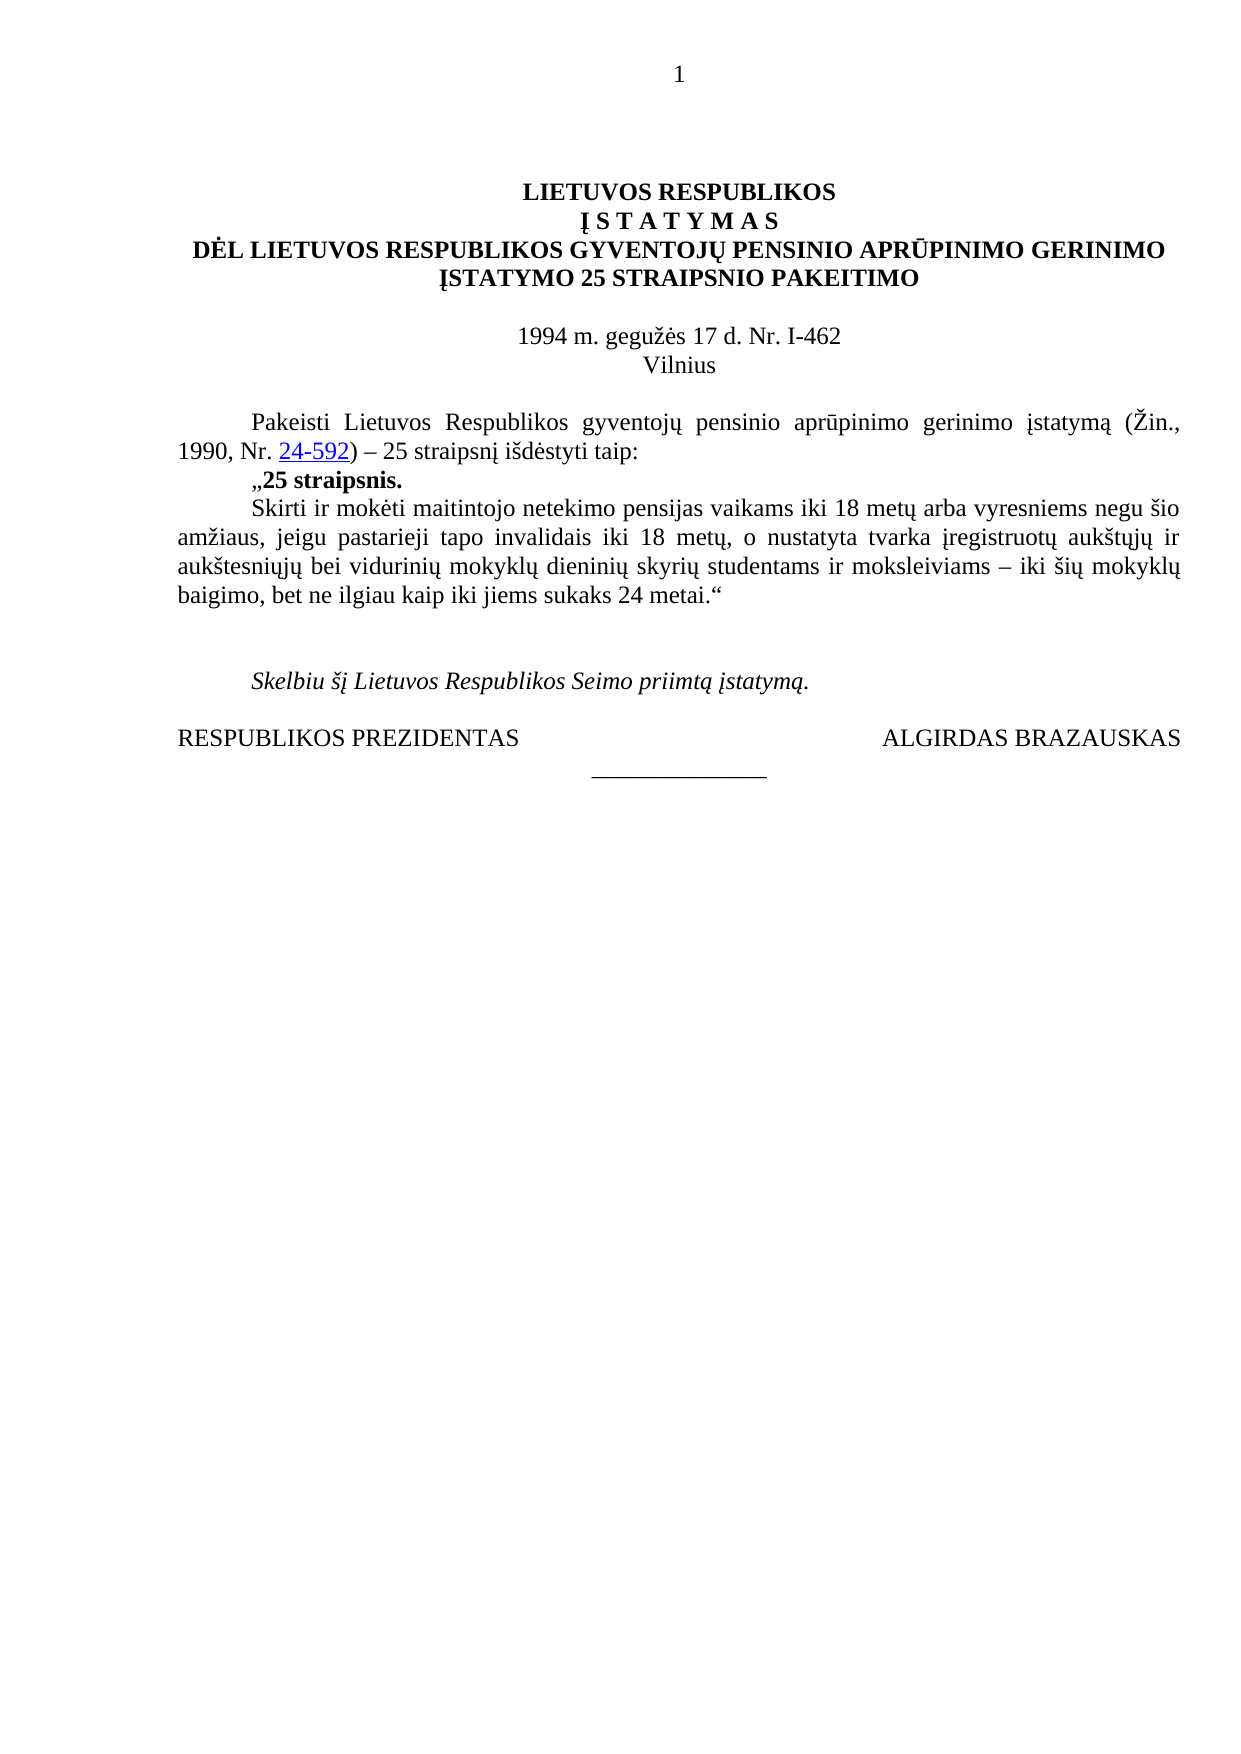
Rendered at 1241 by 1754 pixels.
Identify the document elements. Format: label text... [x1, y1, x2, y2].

text Į S T A T Y M A S [177, 206, 1181, 235]
text Vilnius [177, 350, 1181, 378]
text DĖL LIETUVOS RESPUBLIKOS GYVENTOJŲ PENSINIO APRŪPINIMO GERINIMO ĮSTATYMO 25 STRAIPSNIO PAKEITIMO [177, 235, 1181, 292]
text 1994 m. gegužės 17 d. Nr. I-462 [177, 321, 1181, 350]
text Skelbiu šį Lietuvos Respublikos Seimo priimtą įstatymą. [177, 666, 1181, 695]
text ______________ [177, 752, 1181, 781]
text Pakeisti Lietuvos Respublikos gyventojų pensinio aprūpinimo gerinimo įstatymą (Žin., 1990, Nr. 24-592) – 25 straipsnį išdėstyti taip: [177, 407, 1181, 465]
text Skirti ir mokėti maitintojo netekimo pensijas vaikams iki 18 metų arba vyresniems negu šio amžiaus, jeigu pastarieji tapo invalidais iki 18 metų, o nustatyta tvarka įregistruotų aukštųjų ir aukštesniųjų bei vidurinių mokyklų dieninių skyrių studentams ir moksleiviams – iki šių mokyklų baigimo, bet ne ilgiau kaip iki jiems sukaks 24 metai.“ [177, 493, 1181, 608]
text LIETUVOS RESPUBLIKOS [177, 177, 1181, 206]
text RESPUBLIKOS PREZIDENTAS ALGIRDAS BRAZAUSKAS [177, 723, 1181, 752]
text „25 straipsnis. [177, 465, 1181, 493]
